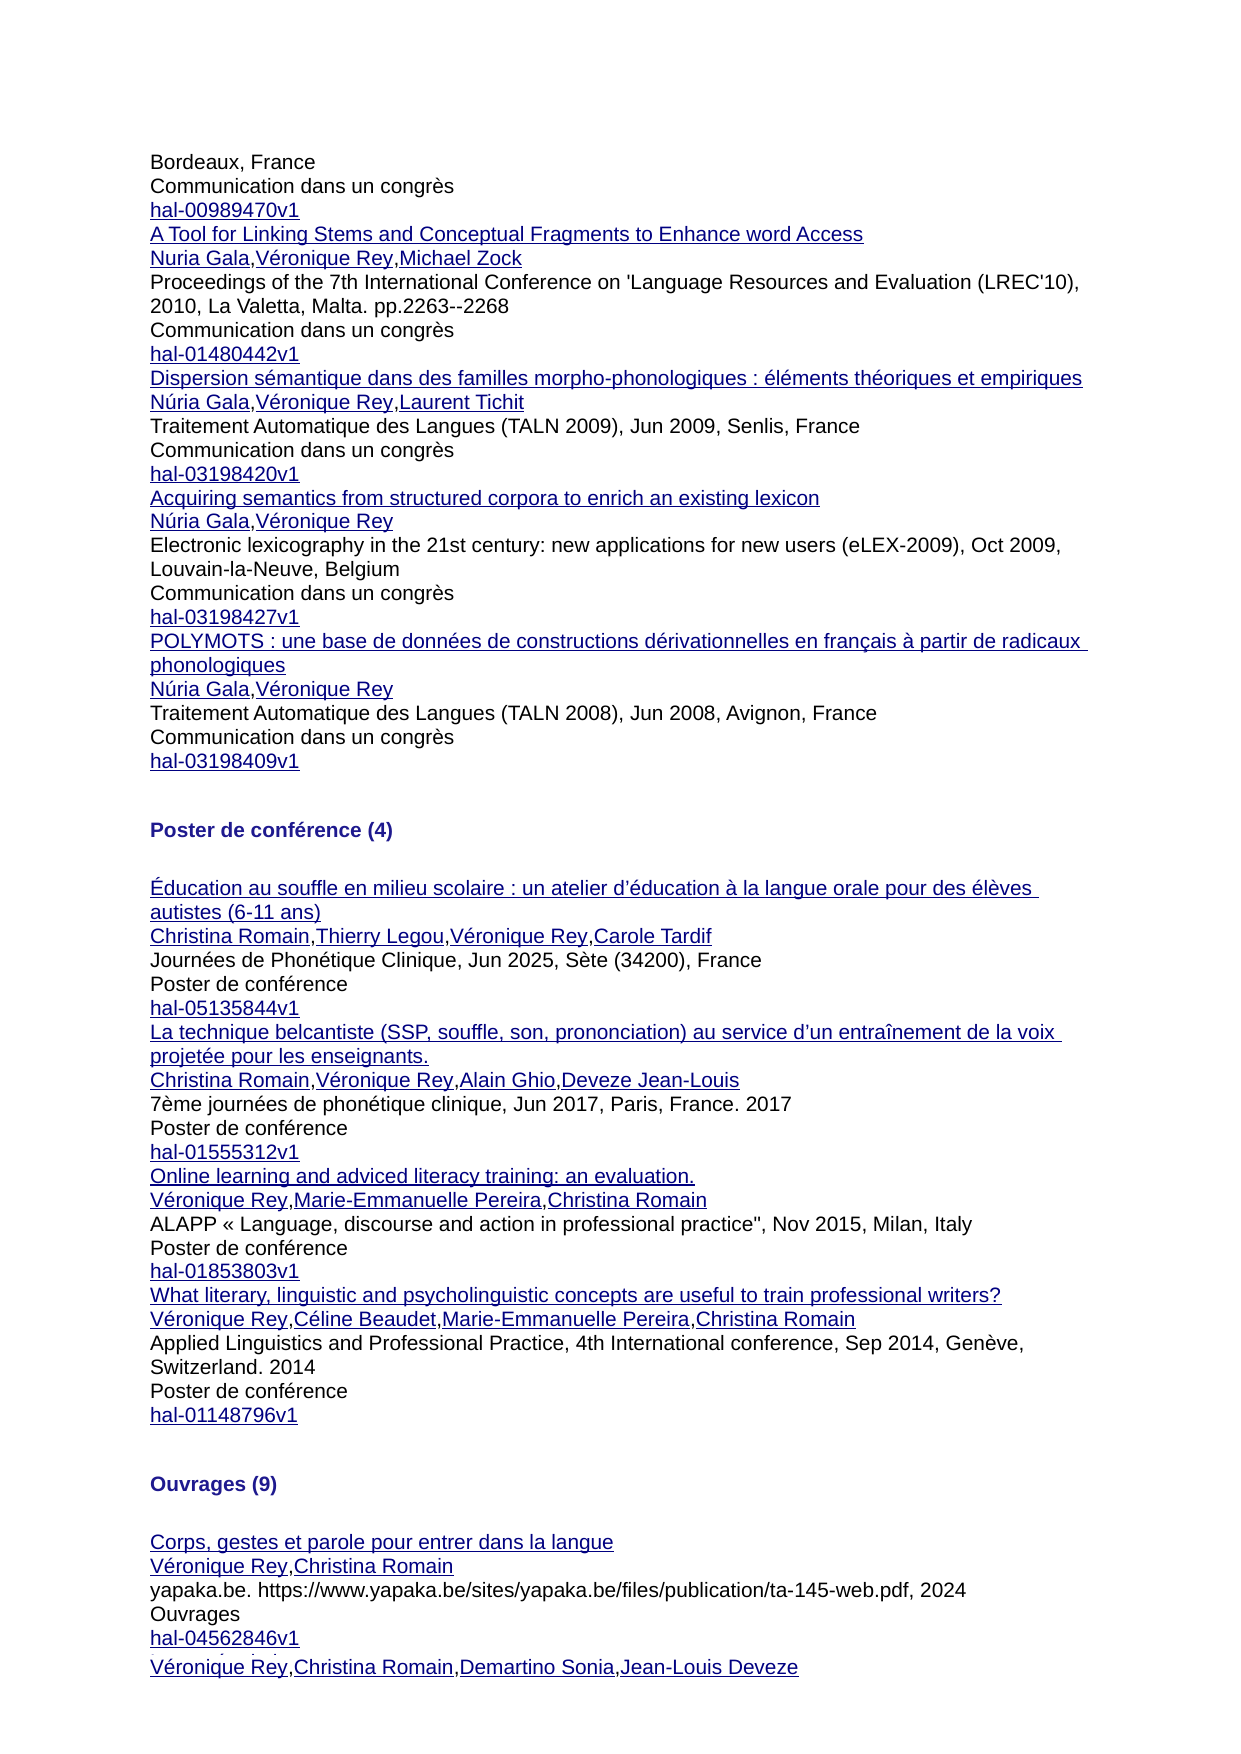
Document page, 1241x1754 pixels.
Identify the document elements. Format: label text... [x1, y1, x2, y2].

table_cell Dispersion sémantique dans des familles morpho-phonologiques : éléments théoriques et empiriques Núria Gala,Véronique Rey,Laurent Tichit Traitement Automatique des Langues (TALN 2009), Jun 2009, Senlis, France Communication dans un congrès hal-03198420v1 [150, 366, 1090, 485]
table_cell La portée du langage Véronique Rey,Christina Romain,Demartino Sonia,Jean-Louis Deveze [150, 1650, 1090, 1679]
subtitle Ouvrages (9) [150, 1472, 1090, 1496]
table_cell Bordeaux, France Communication dans un congrès hal-00989470v1 [150, 150, 1090, 222]
table_cell What literary, linguistic and psycholinguistic concepts are useful to train professional writers? Véronique Rey,Céline Beaudet,Marie-Emmanuelle Pereira,Christina Romain Applied Linguistics and Professional Practice, 4th International conference, Sep 2014, Genève, Switzerland. 2014 Poster de conférence hal-01148796v1 [150, 1283, 1090, 1427]
table_cell A Tool for Linking Stems and Conceptual Fragments to Enhance word Access Nuria Gala,Véronique Rey,Michael Zock Proceedings of the 7th International Conference on 'Language Resources and Evaluation (LREC'10), 2010, La Valetta, Malta. pp.2263--2268 Communication dans un congrès hal-01480442v1 [150, 222, 1090, 366]
table_header Éducation au souffle en milieu scolaire : un atelier d’éducation à la langue orale pour des élèves autistes (6-11 ans) Christina Romain,Thierry Legou,Véronique Rey,Carole Tardif Journées de Phonétique Clinique, Jun 2025, Sète (34200), France Poster de conférence hal-05135844v1 [150, 876, 1090, 1020]
table_header Corps, gestes et parole pour entrer dans la langue Véronique Rey,Christina Romain yapaka.be. https://www.yapaka.be/sites/yapaka.be/files/publication/ta-145-web.pdf, 2024 Ouvrages hal-04562846v1 [150, 1530, 1090, 1650]
table_cell POLYMOTS : une base de données de constructions dérivationnelles en français à partir de radicaux phonologiques Núria Gala,Véronique Rey Traitement Automatique des Langues (TALN 2008), Jun 2008, Avignon, France Communication dans un congrès hal-03198409v1 [150, 629, 1090, 773]
table_cell Acquiring semantics from structured corpora to enrich an existing lexicon Núria Gala,Véronique Rey Electronic lexicography in the 21st century: new applications for new users (eLEX-2009), Oct 2009, Louvain-la-Neuve, Belgium Communication dans un congrès hal-03198427v1 [150, 485, 1090, 629]
table_cell Online learning and adviced literacy training: an evaluation. Véronique Rey,Marie-Emmanuelle Pereira,Christina Romain ALAPP « Language, discourse and action in professional practice", Nov 2015, Milan, Italy Poster de conférence hal-01853803v1 [150, 1164, 1090, 1283]
table_cell La technique belcantiste (SSP, souffle, son, prononciation) au service d’un entraînement de la voix projetée pour les enseignants. Christina Romain,Véronique Rey,Alain Ghio,Deveze Jean-Louis 7ème journées de phonétique clinique, Jun 2017, Paris, France. 2017 Poster de conférence hal-01555312v1 [150, 1020, 1090, 1163]
subtitle Poster de conférence (4) [150, 818, 1090, 842]
